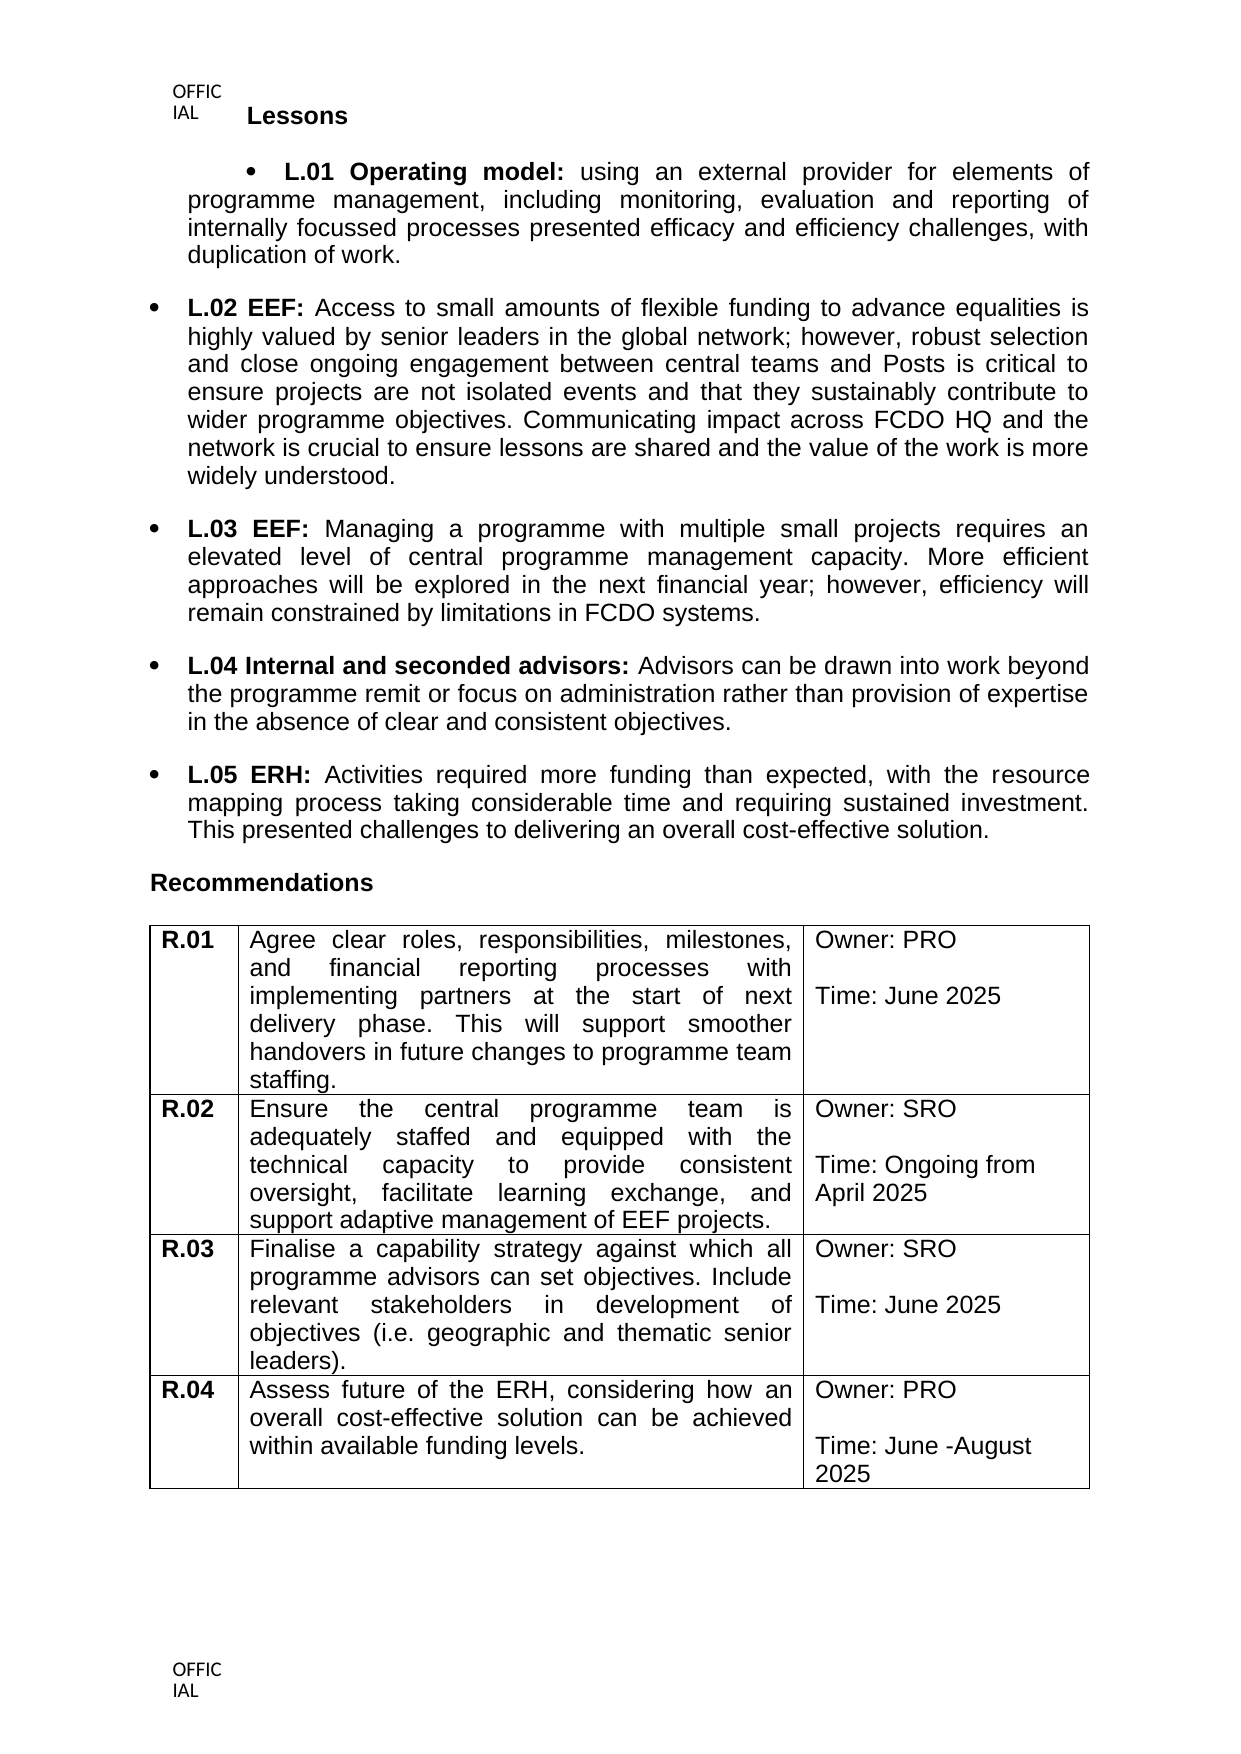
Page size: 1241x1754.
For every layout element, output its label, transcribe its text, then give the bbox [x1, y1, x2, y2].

table_cell R.02 [151, 1095, 238, 1234]
table_header R.01 [151, 926, 238, 1094]
table_cell Finalise a capability strategy against which all programme advisors can set objectives. Include relevant stakeholders in development of objectives (i.e. geographic and thematic senior leaders). [239, 1235, 803, 1375]
list L.05 ERH: Activities required more funding than expected, with the resource mapping process taking considerable time and requiring sustained investment. This presented challenges to delivering an overall cost-effective solution. [150, 760, 1090, 844]
table_cell R.03 [151, 1235, 238, 1375]
text Recommendations [150, 869, 1090, 897]
table_header Owner: PRO Time: June 2025 [804, 926, 1089, 1094]
list L.02 EEF: Access to small amounts of flexible funding to advance equalities is highly valued by senior leaders in the global network; however, robust selection and close ongoing engagement between central teams and Posts is critical to ensure projects are not isolated events and that they sustainably contribute to wider programme objectives. Communicating impact across FCDO HQ and the network is crucial to ensure lessons are shared and the value of the work is more widely understood. [150, 294, 1090, 490]
table_cell Owner: PRO Time: June -August 2025 [804, 1376, 1089, 1488]
table_cell Owner: SRO Time: Ongoing from April 2025 [804, 1095, 1089, 1234]
table_cell R.04 [151, 1376, 238, 1488]
table_cell Ensure the central programme team is adequately staffed and equipped with the technical capacity to provide consistent oversight, facilitate learning exchange, and support adaptive management of EEF projects. [239, 1095, 803, 1234]
table_cell Assess future of the ERH, considering how an overall cost-effective solution can be achieved within available funding levels. [239, 1376, 803, 1488]
table_cell Owner: SRO Time: June 2025 [804, 1235, 1089, 1375]
text Lessons [150, 102, 1090, 129]
list L.04 Internal and seconded advisors: Advisors can be drawn into work beyond the programme remit or focus on administration rather than provision of expertise in the absence of clear and consistent objectives. [150, 652, 1090, 735]
list L.03 EEF: Managing a programme with multiple small projects requires an elevated level of central programme management capacity. More efficient approaches will be explored in the next financial year; however, efficiency will remain constrained by limitations in FCDO systems. [150, 515, 1090, 627]
table_header Agree clear roles, responsibilities, milestones, and financial reporting processes with implementing partners at the start of next delivery phase. This will support smoother handovers in future changes to programme team staffing. [239, 926, 803, 1094]
list L.01 Operating model: using an external provider for elements of programme management, including monitoring, evaluation and reporting of internally focussed processes presented efficacy and efficiency challenges, with duplication of work. [150, 157, 1090, 269]
